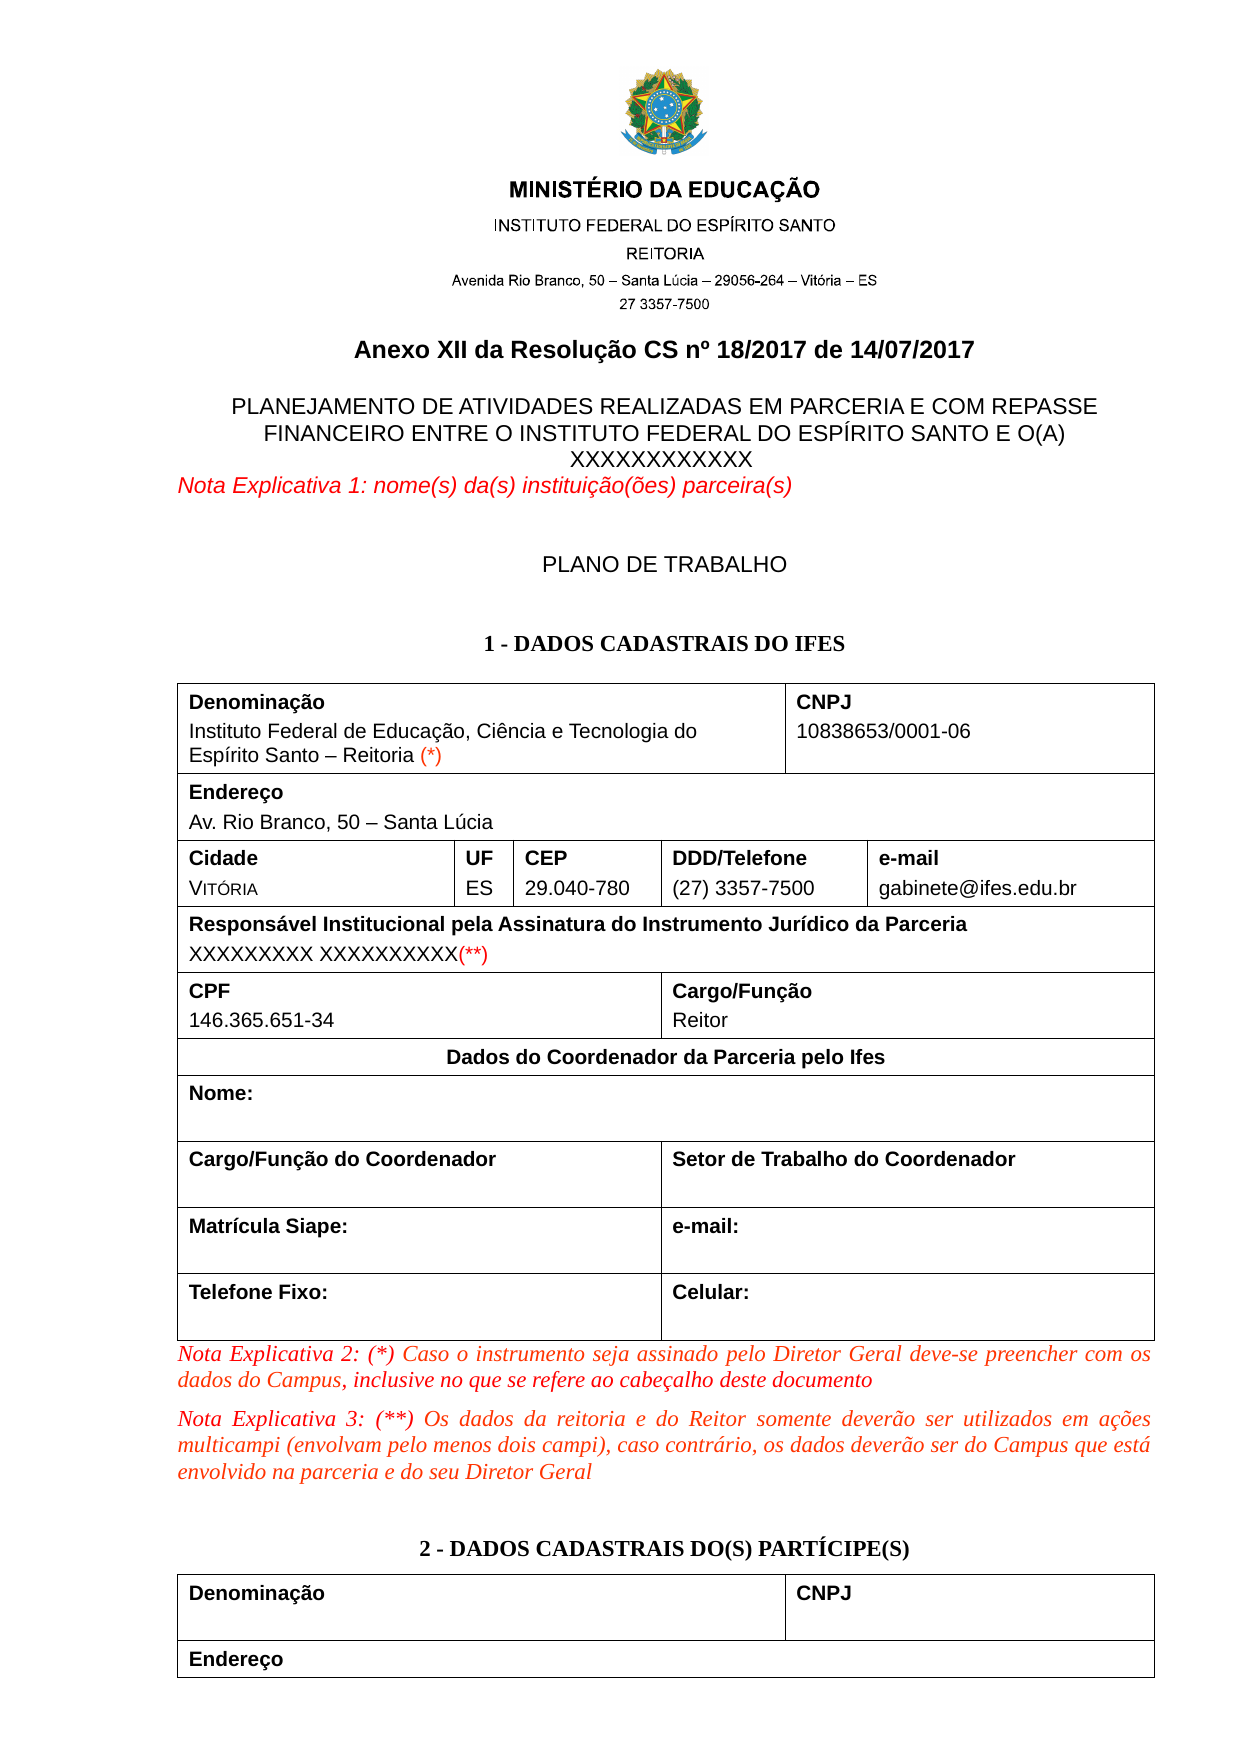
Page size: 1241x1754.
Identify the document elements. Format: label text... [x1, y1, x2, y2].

table_cell UF ES [455, 841, 513, 906]
text Nota Explicativa 1: nome(s) da(s) instituição(ões) parceira(s) [177, 472, 1152, 498]
text Anexo XII da Resolução CS nº 18/2017 de 14/07/2017 [177, 335, 1152, 364]
table_cell Nome: [178, 1076, 1154, 1141]
text 1 - DADOS CADASTRAIS DO IFES [177, 630, 1152, 657]
table_cell Dados do Coordenador da Parceria pelo Ifes [178, 1039, 1154, 1074]
text PLANO DE TRABALHO [177, 551, 1152, 578]
text Nota Explicativa 2: (*) Caso o instrumento seja assinado pelo Diretor Geral deve-se preencher com os dados do Campus, inclusive no que se refere ao cabeçalho deste documento [177, 1341, 1152, 1393]
text Nota Explicativa 3: (**) Os dados da reitoria e do Reitor somente deverão ser utilizados em ações multicampi (envolvam pelo menos dois campi), caso contrário, os dados deverão ser do Campus que está envolvido na parceria e do seu Diretor Geral [177, 1405, 1152, 1484]
table_cell Endereço Av. Rio Branco, 50 – Santa Lúcia [178, 774, 1154, 839]
table_header CNPJ [786, 1575, 1154, 1640]
table_cell Responsável Institucional pela Assinatura do Instrumento Jurídico da Parceria XXXXXXXXX XXXXXXXXXX(**) [178, 907, 1154, 972]
table_cell Cidade Vitória [178, 841, 454, 906]
text 2 - DADOS CADASTRAIS DO(S) PARTÍCIPE(S) [177, 1535, 1152, 1562]
table_cell Setor de Trabalho do Coordenador [662, 1142, 1154, 1207]
table_cell Telefone Fixo: [178, 1274, 661, 1339]
table_header CNPJ 10838653/0001-06 [786, 684, 1154, 773]
table_cell Cargo/Função do Coordenador [178, 1142, 661, 1207]
table_cell CPF 146.365.651-34 [178, 973, 661, 1038]
table_cell Matrícula Siape: [178, 1208, 661, 1273]
table_cell CEP 29.040-780 [514, 841, 661, 906]
table_cell e-mail: [662, 1208, 1154, 1273]
table_cell Celular: [662, 1274, 1154, 1339]
table_header Denominação [178, 1575, 785, 1640]
table_cell e-mail gabinete@ifes.edu.br [868, 841, 1154, 906]
table_cell Endereço [178, 1641, 1154, 1677]
text PLANEJAMENTO DE ATIVIDADES REALIZADAS EM PARCERIA E COM REPASSE FINANCEIRO ENTRE O INSTITUTO FEDERAL DO ESPÍRITO SANTO E O(A) XXXXXXXXXXXX [177, 393, 1152, 472]
table_cell Cargo/Função Reitor [662, 973, 1154, 1038]
table_cell DDD/Telefone (27) 3357-7500 [662, 841, 867, 906]
table_header Denominação Instituto Federal de Educação, Ciência e Tecnologia do Espírito Santo – Reitoria (*) [178, 684, 785, 773]
